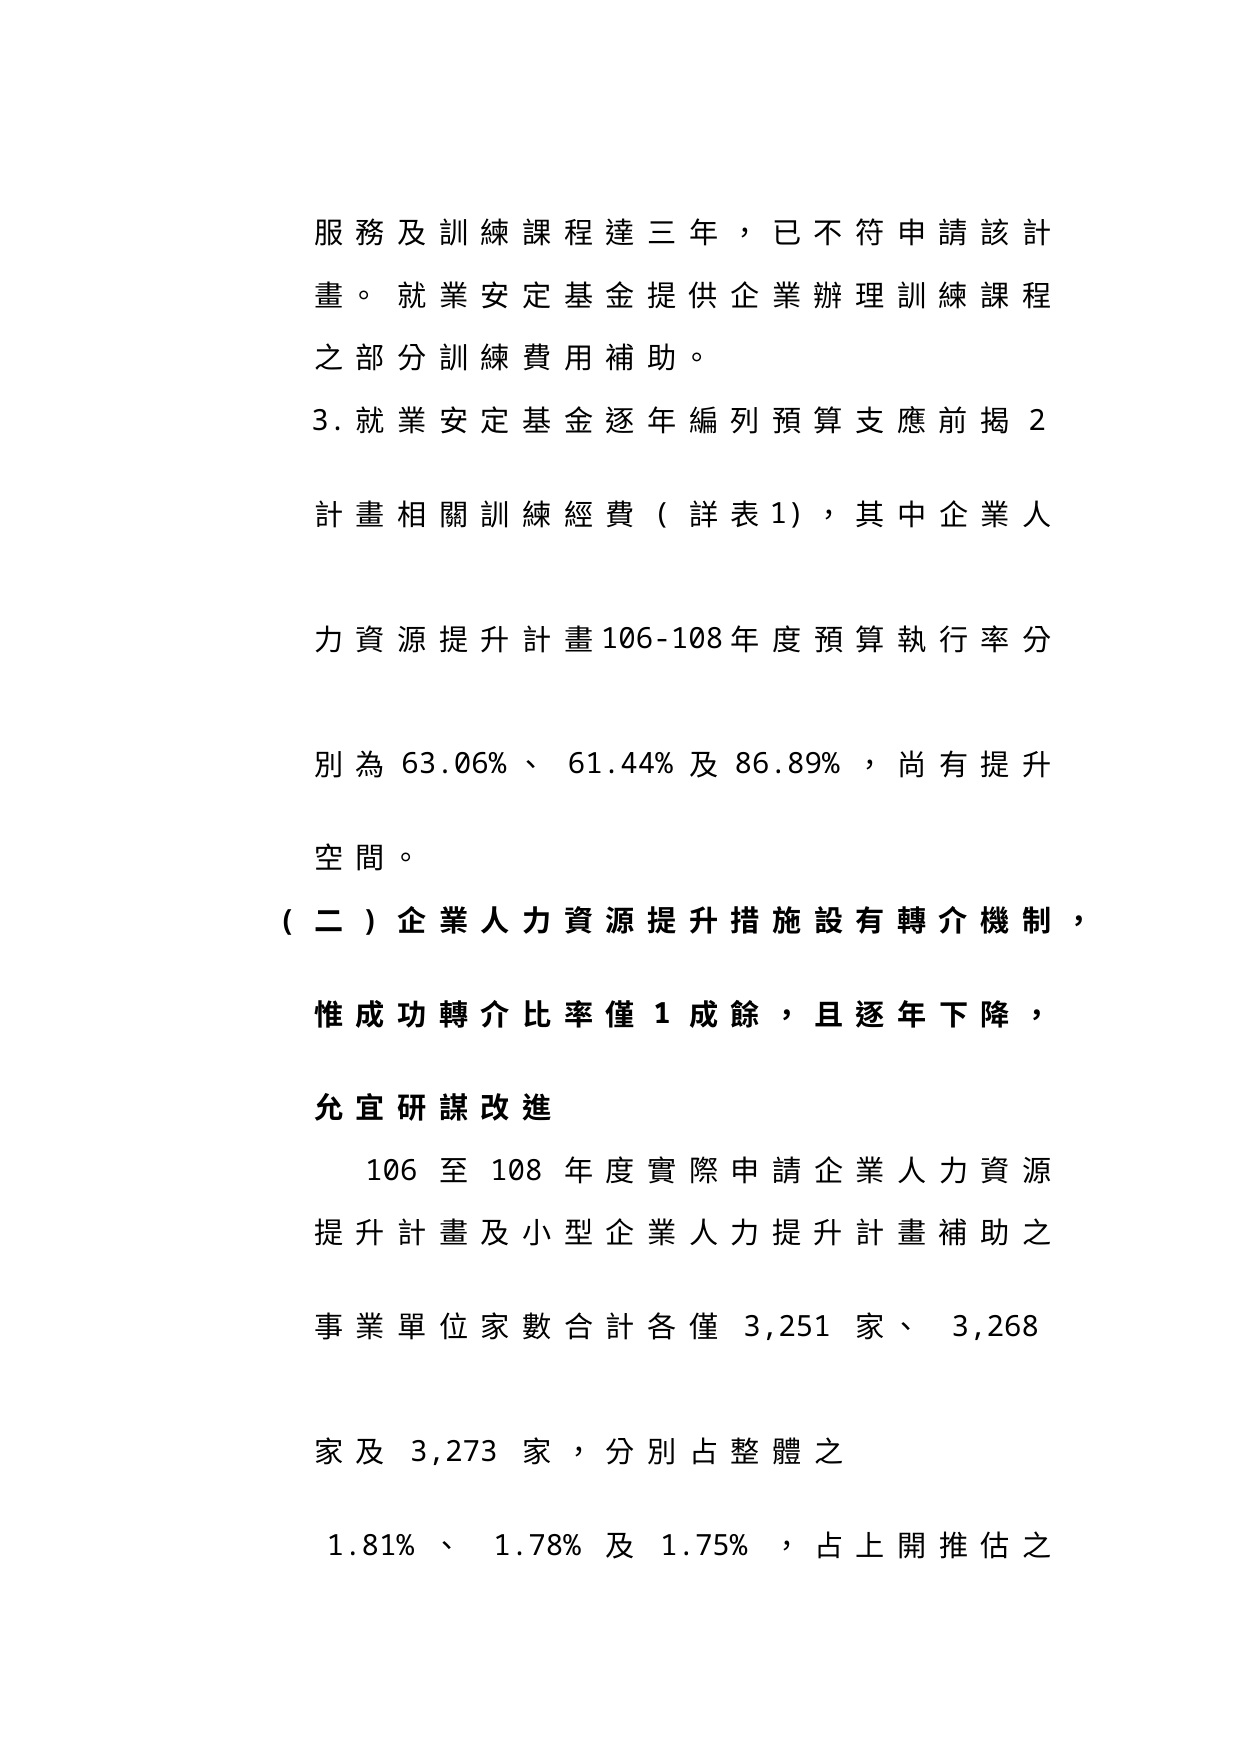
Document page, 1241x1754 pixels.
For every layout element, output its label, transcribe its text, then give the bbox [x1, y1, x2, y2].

text 106至108年度實際申請企業人力資源提升計畫及小型企業人力提升計畫補助之事業單位家數合計各僅3,251家、3,268家及3,273家，分別占整體之1.81%、1.78%及1.75%，占上開推估之 [271, 1127, 1058, 1564]
text (二)企業人力資源提升措施設有轉介機制，惟成功轉介比率僅1成餘，且逐年下降，允宜研謀改進 [242, 877, 1058, 1127]
text 3.就業安定基金逐年編列預算支應前揭2計畫相關訓練經費(詳表1)，其中企業人力資源提升計畫106-108年度預算執行率分別為63.06%、61.44%及86.89%，尚有提升空間。 [271, 377, 1058, 877]
text 2.企業人力資源提升計畫：受僱人數滿51人以上之法人，如未滿51人者，須具備下列條件之一：具有TTQS企業機構版評核結果為通過以上或辦訓能力檢核表為合格者，且於申請書面資料交寄日仍有效。曾獲得「國家人力創新獎」、「國家訓練品質獎」、「國家人才發展獎」。申請小型企業人力提升計畫，經勞動力發展署認定已具有辦訓能力而不予提供後續訓練課程辦理事宜。接受小型企業人力提升計畫輔導服務及訓練課程達三年，已不符申請該計畫。就業安定基金提供企業辦理訓練課程之部分訓練費用補助。 [271, 189, 1058, 377]
